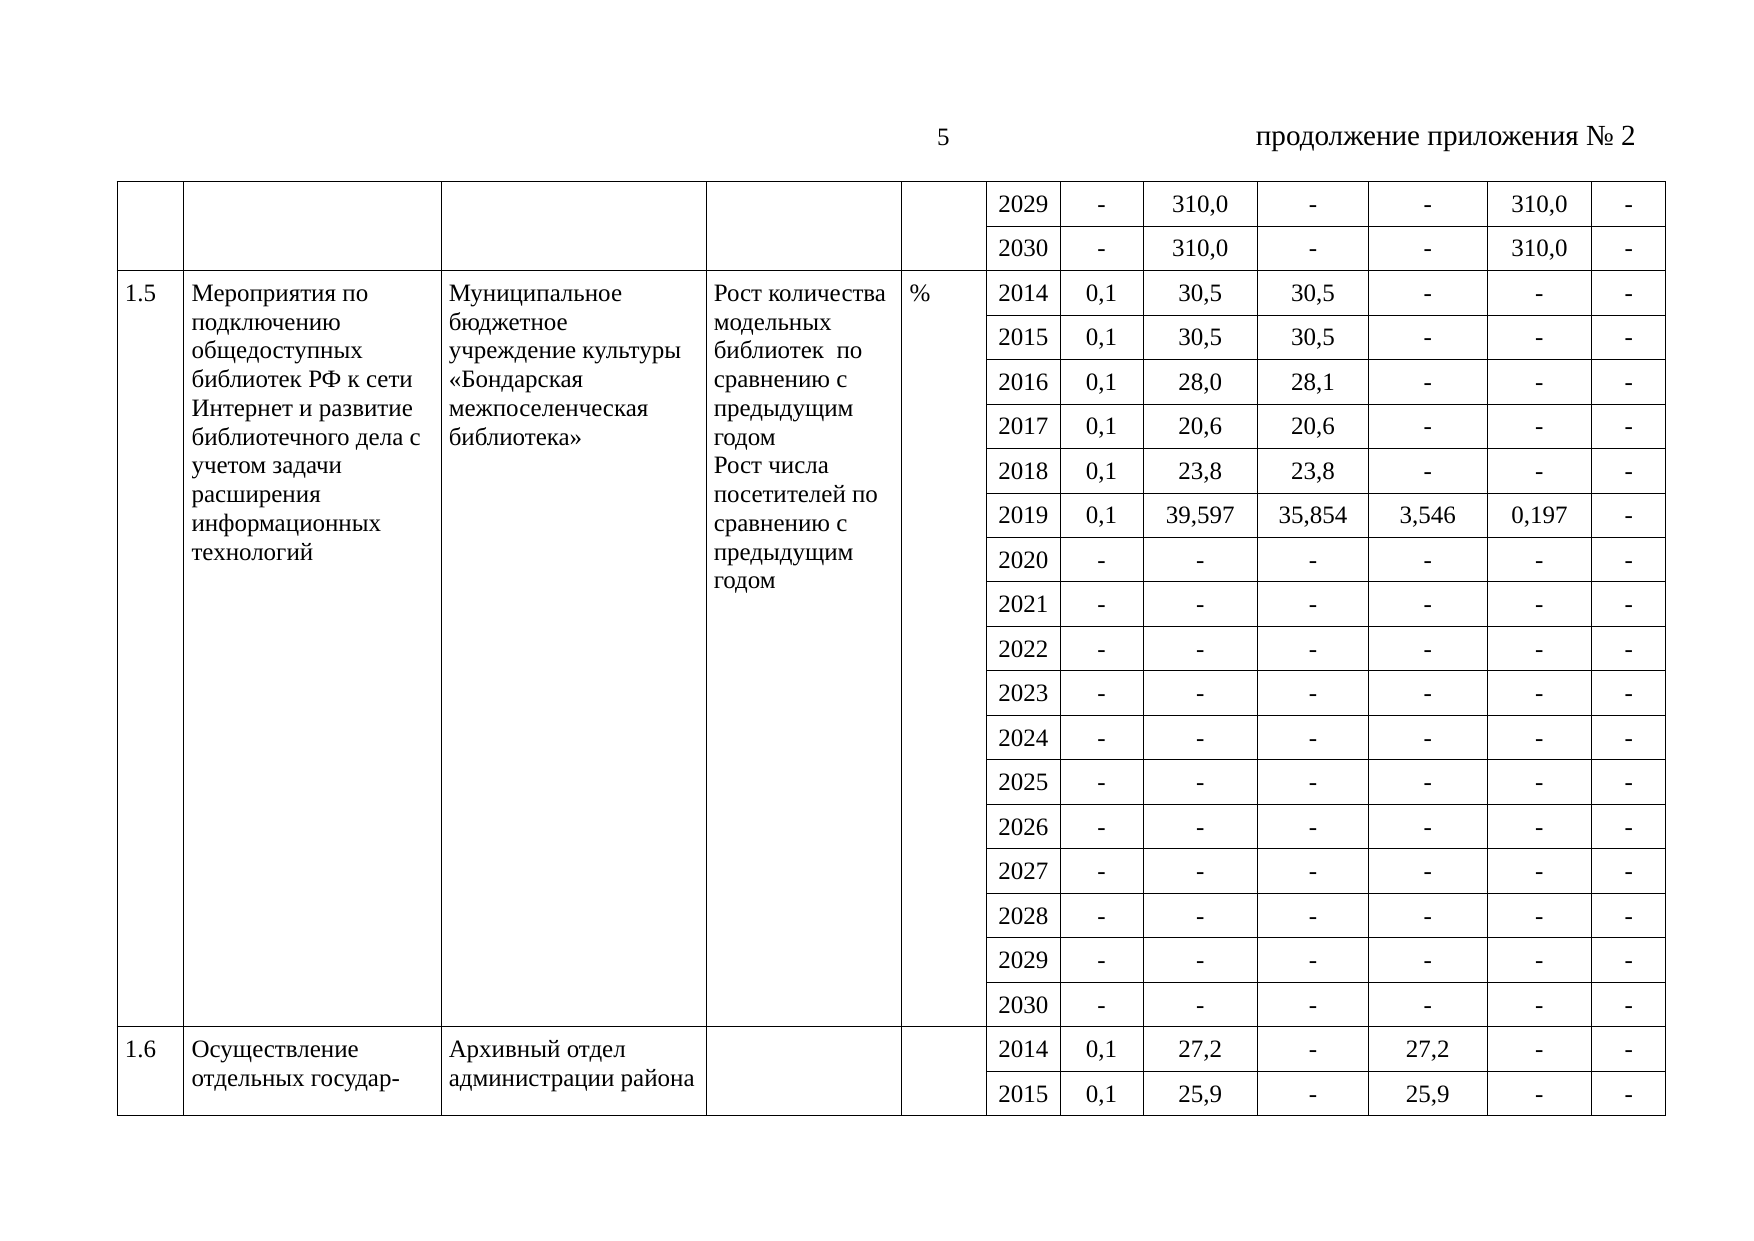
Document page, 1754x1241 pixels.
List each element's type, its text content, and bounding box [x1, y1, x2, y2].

table_cell - [1258, 1027, 1368, 1071]
table_cell 0,1 [1061, 1072, 1143, 1115]
table_cell 20,6 [1144, 405, 1257, 448]
table_cell - [1061, 805, 1143, 848]
table_cell 310,0 [1144, 227, 1257, 270]
table_cell 2014 [987, 271, 1060, 314]
table_cell 28,1 [1258, 360, 1368, 403]
table_cell Архивный отдел администрации района [442, 1027, 706, 1115]
table_cell - [1258, 983, 1368, 1026]
table_cell - [1258, 182, 1368, 226]
table_cell 2018 [987, 449, 1060, 492]
table_cell - [1592, 271, 1665, 314]
table_cell 1.6 [118, 1027, 183, 1115]
table_cell - [1061, 227, 1143, 270]
table_cell - [1488, 271, 1591, 314]
table_cell % [902, 271, 986, 1026]
table_cell - [1061, 582, 1143, 626]
table_cell - [1258, 894, 1368, 937]
table_cell - [1488, 849, 1591, 893]
table_cell - [1369, 983, 1487, 1026]
table_cell - [1258, 227, 1368, 270]
table_cell 2015 [987, 316, 1060, 359]
table_cell - [1592, 494, 1665, 537]
table_cell [902, 182, 986, 270]
table_cell - [1258, 582, 1368, 626]
table_cell 310,0 [1144, 182, 1257, 226]
table_cell 2028 [987, 894, 1060, 937]
table_cell Муниципальное бюджетное учреждение культуры «Бондарская межпоселенческая библиотека» [442, 271, 706, 1026]
table_cell [118, 182, 183, 270]
table_cell - [1369, 938, 1487, 982]
table_cell 2030 [987, 227, 1060, 270]
table_cell - [1592, 316, 1665, 359]
table_cell - [1144, 627, 1257, 670]
table_cell - [1258, 671, 1368, 715]
table_cell - [1369, 271, 1487, 314]
table_cell Мероприятия по подключению общедоступных библиотек РФ к сети Интернет и развитие библиотечного дела с учетом задачи расширения информационных технологий [184, 271, 441, 1026]
table_cell - [1369, 538, 1487, 581]
table_cell - [1592, 405, 1665, 448]
table_cell - [1592, 360, 1665, 403]
table_cell [707, 1027, 901, 1115]
table_cell 0,1 [1061, 316, 1143, 359]
table_cell - [1592, 716, 1665, 759]
table_cell 30,5 [1258, 271, 1368, 314]
table_cell 2014 [987, 1027, 1060, 1071]
table_cell 0,1 [1061, 271, 1143, 314]
table_cell 39,597 [1144, 494, 1257, 537]
table_cell - [1488, 983, 1591, 1026]
table_cell - [1592, 627, 1665, 670]
table_cell - [1144, 805, 1257, 848]
table_cell - [1144, 983, 1257, 1026]
table_cell - [1258, 938, 1368, 982]
table_cell 1.5 [118, 271, 183, 1026]
table_cell 2019 [987, 494, 1060, 537]
table_cell - [1592, 538, 1665, 581]
table_cell - [1488, 938, 1591, 982]
table_cell - [1488, 449, 1591, 492]
table_cell - [1592, 582, 1665, 626]
table_cell - [1369, 849, 1487, 893]
table_cell 310,0 [1488, 227, 1591, 270]
table_cell - [1144, 849, 1257, 893]
table_cell - [1144, 760, 1257, 804]
table_cell 25,9 [1144, 1072, 1257, 1115]
table_cell 0,1 [1061, 449, 1143, 492]
table_cell - [1592, 983, 1665, 1026]
table_cell - [1488, 894, 1591, 937]
table_cell 2027 [987, 849, 1060, 893]
table_cell [442, 182, 706, 270]
table_cell - [1488, 538, 1591, 581]
table_cell 25,9 [1369, 1072, 1487, 1115]
table_cell [707, 182, 901, 270]
table_cell - [1258, 1072, 1368, 1115]
table_cell 310,0 [1488, 182, 1591, 226]
table_cell - [1369, 449, 1487, 492]
table_cell - [1144, 671, 1257, 715]
table_cell 2022 [987, 627, 1060, 670]
table_cell - [1144, 938, 1257, 982]
table_cell 28,0 [1144, 360, 1257, 403]
table_cell Осуществление отдельных государ- [184, 1027, 441, 1115]
table_cell 2029 [987, 938, 1060, 982]
table_cell - [1592, 760, 1665, 804]
table_cell - [1369, 405, 1487, 448]
table_cell - [1488, 582, 1591, 626]
table_cell - [1488, 627, 1591, 670]
table_cell 2016 [987, 360, 1060, 403]
table_cell 0,1 [1061, 494, 1143, 537]
table_cell [902, 1027, 986, 1115]
table_cell 23,8 [1258, 449, 1368, 492]
table_cell - [1592, 671, 1665, 715]
table_cell 2024 [987, 716, 1060, 759]
table_cell - [1369, 360, 1487, 403]
table_cell - [1061, 938, 1143, 982]
table_cell - [1592, 227, 1665, 270]
table_cell - [1592, 938, 1665, 982]
table_cell - [1488, 1072, 1591, 1115]
table_cell - [1369, 671, 1487, 715]
table_cell - [1258, 849, 1368, 893]
table_cell - [1258, 716, 1368, 759]
table_cell 2025 [987, 760, 1060, 804]
table_cell - [1592, 894, 1665, 937]
table_cell - [1592, 805, 1665, 848]
table_cell 2017 [987, 405, 1060, 448]
table_cell - [1369, 582, 1487, 626]
table_cell - [1061, 894, 1143, 937]
table_cell - [1061, 760, 1143, 804]
table_cell - [1592, 449, 1665, 492]
table_cell - [1592, 1072, 1665, 1115]
table_cell 35,854 [1258, 494, 1368, 537]
table_cell - [1258, 760, 1368, 804]
table_cell 2029 [987, 182, 1060, 226]
table_cell - [1488, 405, 1591, 448]
table_cell - [1369, 316, 1487, 359]
table_cell - [1061, 716, 1143, 759]
table_cell 0,1 [1061, 405, 1143, 448]
table_cell 27,2 [1369, 1027, 1487, 1071]
table_cell - [1144, 538, 1257, 581]
table_cell - [1592, 182, 1665, 226]
table_cell - [1369, 716, 1487, 759]
table_cell [184, 182, 441, 270]
table_cell - [1488, 1027, 1591, 1071]
table_cell - [1488, 805, 1591, 848]
table_cell 2020 [987, 538, 1060, 581]
table_cell - [1144, 716, 1257, 759]
table_cell 2030 [987, 983, 1060, 1026]
table_cell - [1592, 849, 1665, 893]
table_cell - [1488, 760, 1591, 804]
table_cell 0,1 [1061, 360, 1143, 403]
table_cell Рост количества модельных библиотек по сравнению с предыдущим годом Рост числа посетителей по сравнению с предыдущим годом [707, 271, 901, 1026]
table_cell 23,8 [1144, 449, 1257, 492]
table_cell - [1369, 627, 1487, 670]
table_cell - [1258, 627, 1368, 670]
table_cell - [1488, 360, 1591, 403]
table_cell - [1592, 1027, 1665, 1071]
table_cell - [1061, 538, 1143, 581]
table_cell 2021 [987, 582, 1060, 626]
table_cell 20,6 [1258, 405, 1368, 448]
table_cell - [1061, 182, 1143, 226]
table_cell 30,5 [1258, 316, 1368, 359]
table_cell - [1144, 582, 1257, 626]
table_cell - [1369, 182, 1487, 226]
table_cell - [1258, 538, 1368, 581]
table_cell 2026 [987, 805, 1060, 848]
table_cell 2023 [987, 671, 1060, 715]
table_cell - [1061, 627, 1143, 670]
table_cell - [1258, 805, 1368, 848]
table_cell - [1369, 227, 1487, 270]
table_cell - [1488, 316, 1591, 359]
table_cell - [1488, 671, 1591, 715]
table_cell - [1369, 760, 1487, 804]
table_cell - [1488, 716, 1591, 759]
table_cell 30,5 [1144, 271, 1257, 314]
table_cell - [1061, 983, 1143, 1026]
table_cell 0,1 [1061, 1027, 1143, 1071]
table_cell - [1144, 894, 1257, 937]
table_cell - [1061, 671, 1143, 715]
table_cell 30,5 [1144, 316, 1257, 359]
table_cell 0,197 [1488, 494, 1591, 537]
table_cell 2015 [987, 1072, 1060, 1115]
table_cell 3,546 [1369, 494, 1487, 537]
table_cell - [1369, 894, 1487, 937]
table_cell - [1369, 805, 1487, 848]
table_cell 27,2 [1144, 1027, 1257, 1071]
table_cell - [1061, 849, 1143, 893]
